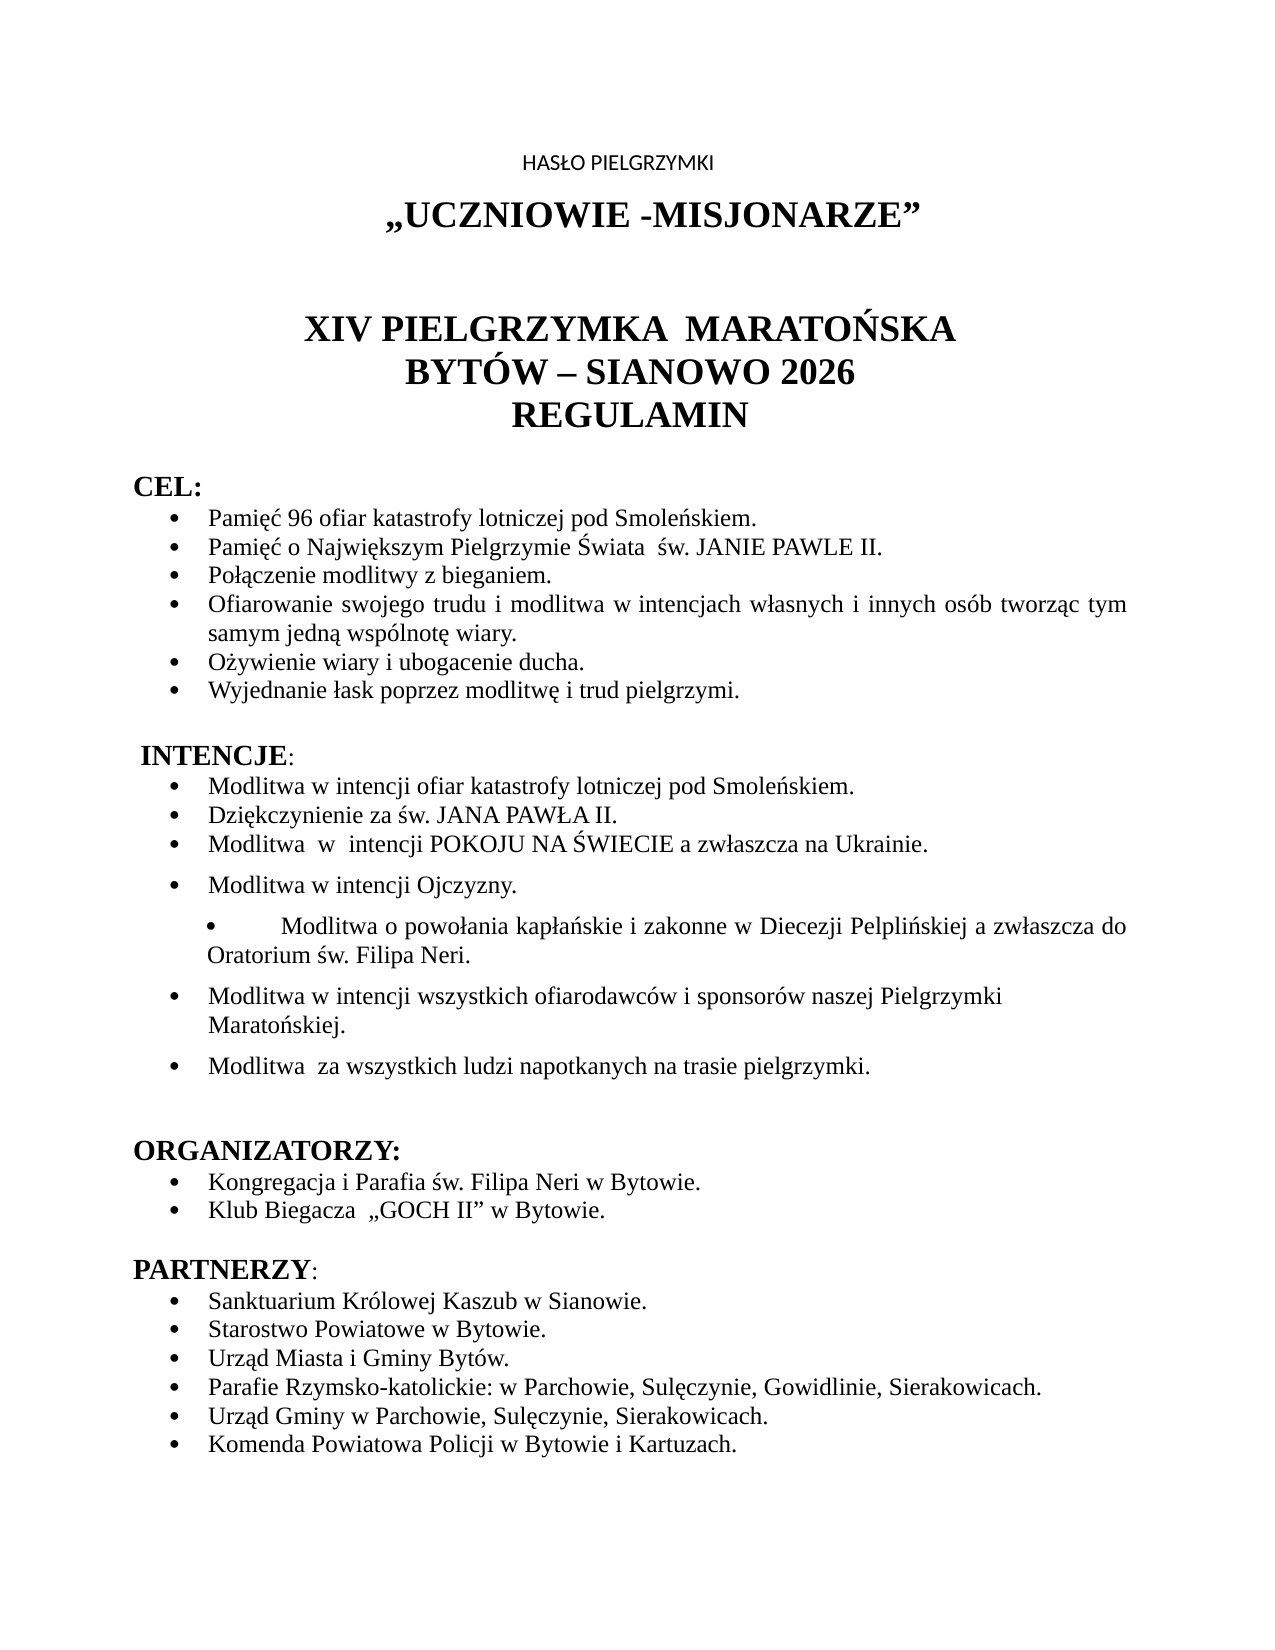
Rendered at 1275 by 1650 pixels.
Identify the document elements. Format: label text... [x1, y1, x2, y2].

list Wyjednanie łask poprzez modlitwę i trud pielgrzymi. [170, 676, 1127, 704]
list Modlitwa o powołania kapłańskie i zakonne w Diecezji Pelplińskiej a zwłaszcza do Oratorium św. Filipa Neri. [207, 911, 1127, 969]
list Urząd Gminy w Parchowie, Sulęczynie, Sierakowicach. [170, 1401, 1127, 1429]
list Ożywienie wiary i ubogacenie ducha. [170, 647, 1127, 676]
text PARTNERZY: [133, 1252, 1127, 1286]
list Parafie Rzymsko-katolickie: w Parchowie, Sulęczynie, Gowidlinie, Sierakowicach. [170, 1372, 1127, 1401]
text INTENCJE: [133, 738, 1127, 771]
list Ofiarowanie swojego trudu i modlitwa w intencjach własnych i innych osób tworząc tym samym jedną wspólnotę wiary. [170, 589, 1127, 647]
text „UCZNIOWIE -MISJONARZE” [133, 192, 1127, 235]
list Starostwo Powiatowe w Bytowie. [170, 1314, 1127, 1343]
list Sanktuarium Królowej Kaszub w Sianowie. [170, 1286, 1127, 1314]
text ORGANIZATORZY: [133, 1133, 1127, 1167]
text HASŁO PIELGRZYMKI [133, 148, 1127, 176]
text XIV PIELGRZYMKA MARATOŃSKA [133, 307, 1127, 350]
list Dziękczynienie za św. JANA PAWŁA II. [170, 800, 1127, 829]
list Modlitwa w intencji ofiar katastrofy lotniczej pod Smoleńskiem. [170, 771, 1127, 800]
list Urząd Miasta i Gminy Bytów. [170, 1343, 1127, 1372]
list Komenda Powiatowa Policji w Bytowie i Kartuzach. [170, 1429, 1127, 1458]
list Modlitwa w intencji wszystkich ofiarodawców i sponsorów naszej Pielgrzymki Maratońskiej. [170, 981, 1127, 1039]
text BYTÓW – SIANOWO 2026 [133, 350, 1127, 393]
list Modlitwa za wszystkich ludzi napotkanych na trasie pielgrzymki. [170, 1051, 1127, 1080]
list Modlitwa w intencji POKOJU NA ŚWIECIE a zwłaszcza na Ukrainie. [170, 829, 1127, 858]
text REGULAMIN [133, 393, 1127, 436]
list Modlitwa w intencji Ojczyzny. [170, 870, 1127, 899]
list Pamięć 96 ofiar katastrofy lotniczej pod Smoleńskiem. [170, 503, 1127, 532]
list Połączenie modlitwy z bieganiem. [170, 561, 1127, 589]
list Klub Biegacza „GOCH II” w Bytowie. [170, 1195, 1127, 1224]
list Kongregacja i Parafia św. Filipa Neri w Bytowie. [170, 1167, 1127, 1195]
list Pamięć o Największym Pielgrzymie Świata św. JANIE PAWLE II. [170, 532, 1127, 561]
text CEL: [133, 469, 1127, 503]
